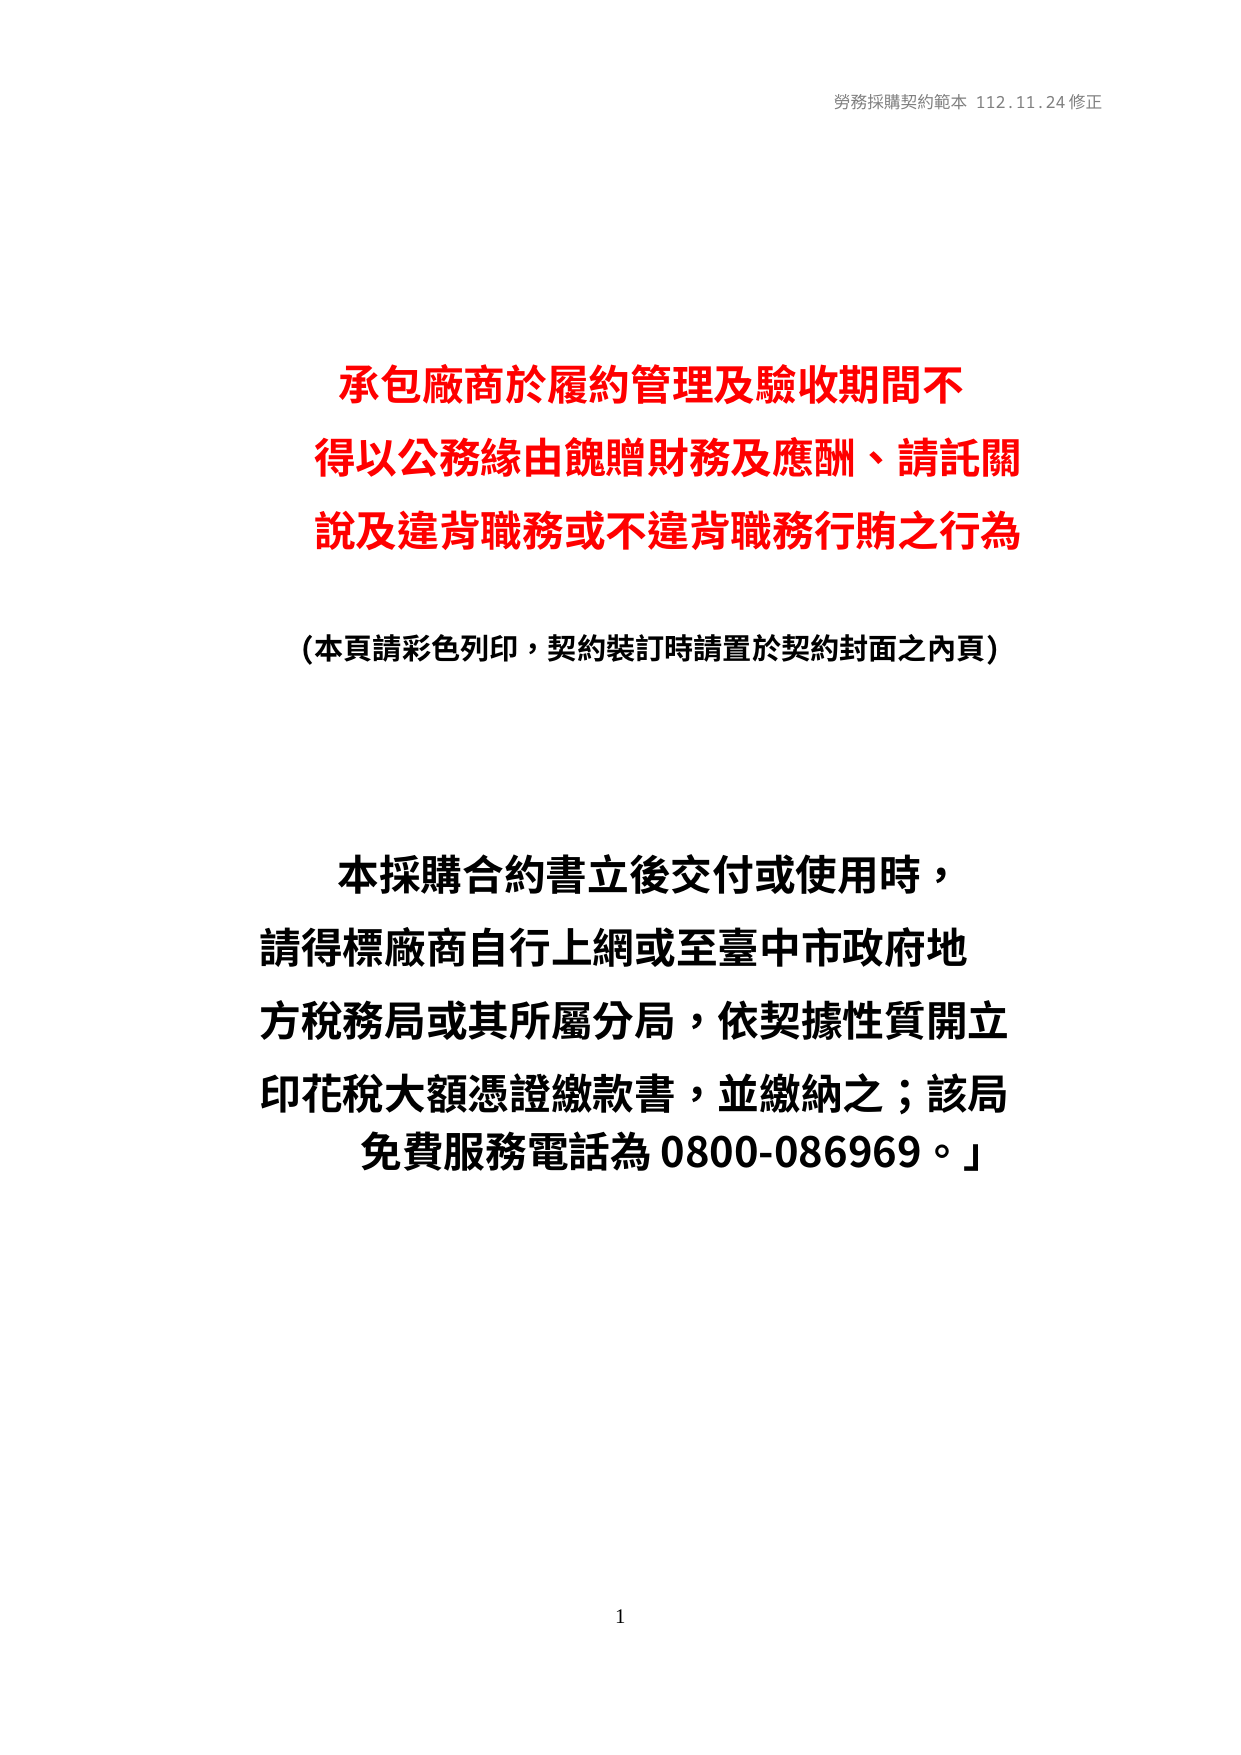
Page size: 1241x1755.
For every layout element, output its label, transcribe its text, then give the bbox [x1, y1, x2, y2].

text 方稅務局或其所屬分局，依契據性質開立 [155, 988, 1110, 1048]
text 請得標廠商自行上網或至臺中市政府地 [155, 915, 1110, 976]
text 承包廠商於履約管理及驗收期間不 [130, 352, 1110, 413]
text 印花稅大額憑證繳款書，並繳納之；該局 [155, 1061, 1110, 1121]
text 免費服務電話為0800-086969。」 [130, 1134, 1110, 1175]
text 說及違背職務或不違背職務行賄之行為 [130, 498, 1110, 558]
text 得以公務緣由餽贈財務及應酬、請託關 [130, 425, 1110, 486]
text (本頁請彩色列印，契約裝訂時請置於契約封面之內頁) [130, 626, 1110, 667]
text 本採購合約書立後交付或使用時， [130, 842, 1110, 903]
